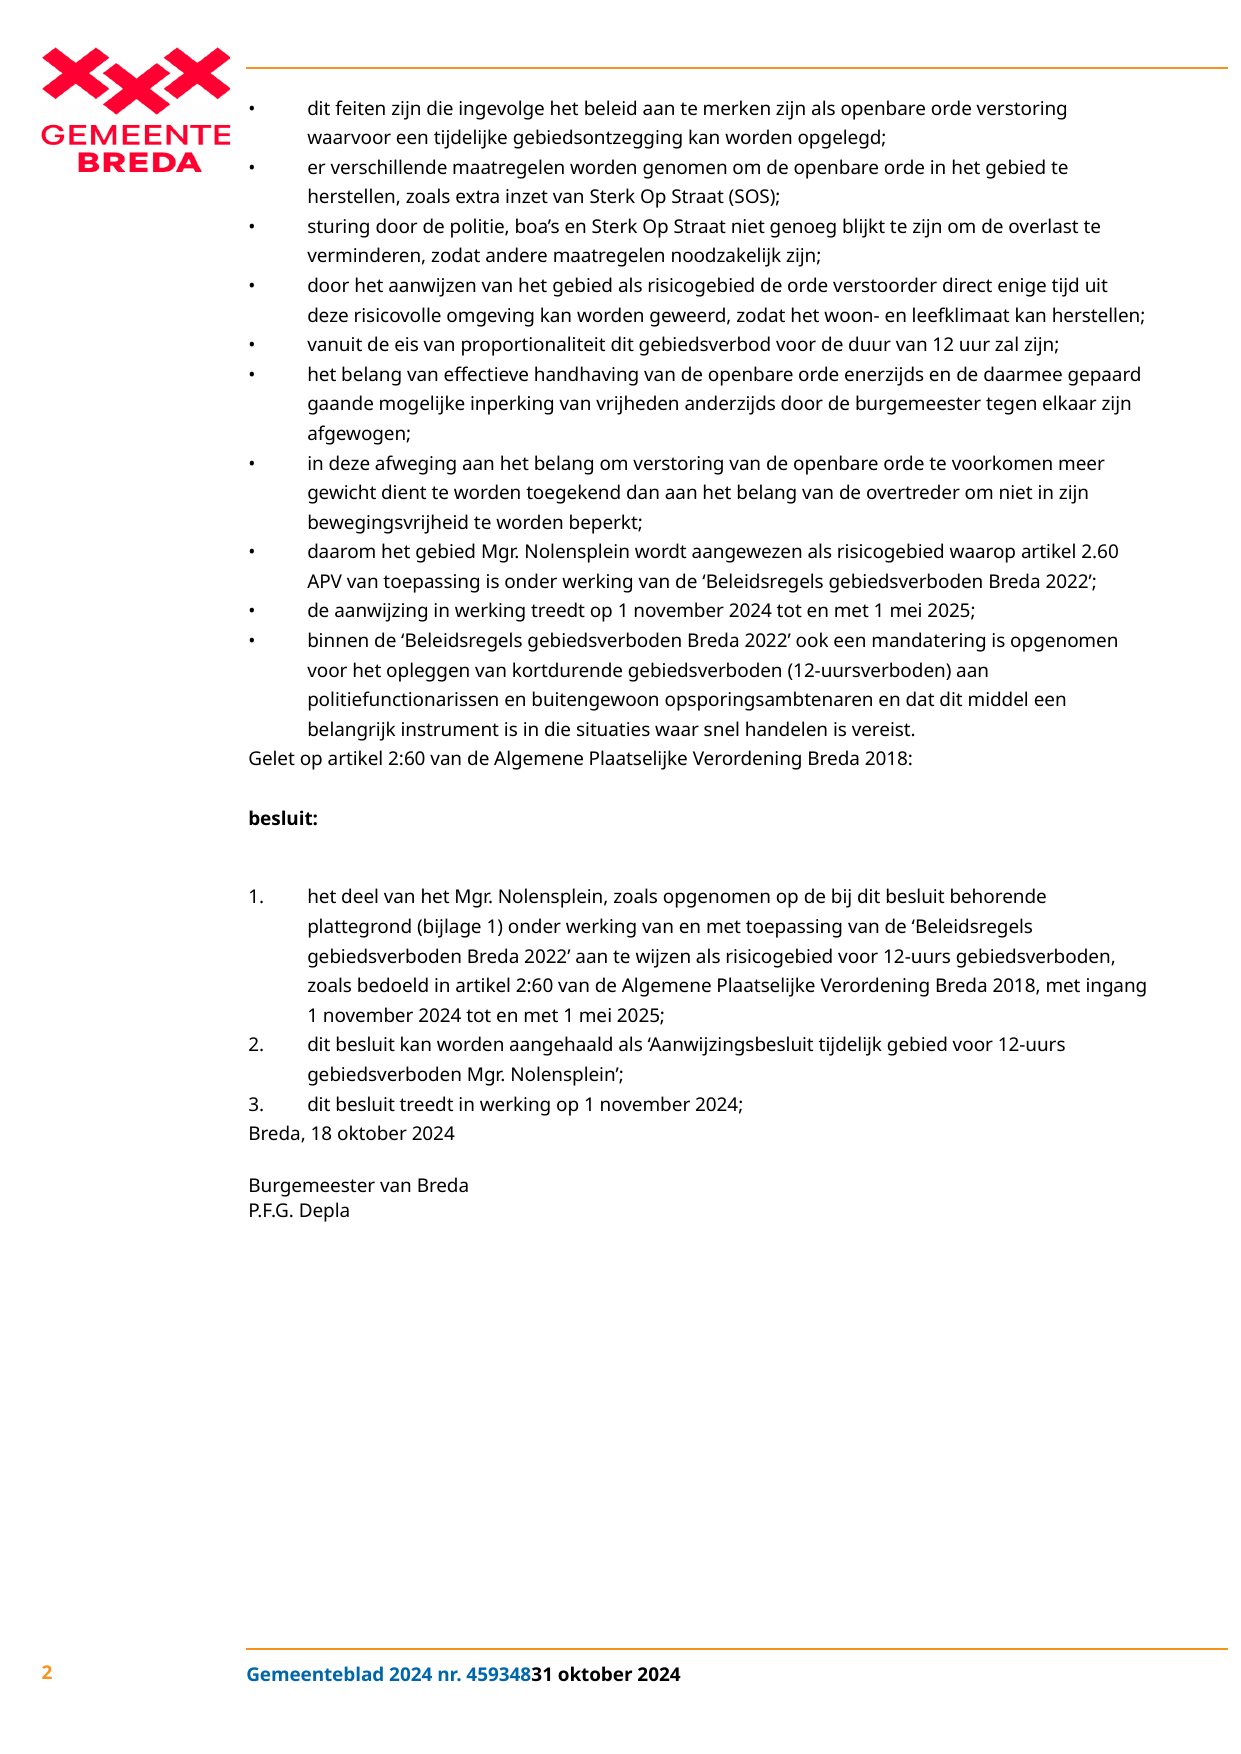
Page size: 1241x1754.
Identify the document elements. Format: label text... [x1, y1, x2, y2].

text Burgemeester van Breda [248, 1172, 1152, 1197]
list het belang van effectieve handhaving van de openbare orde enerzijds en de daarmee gepaard gaande mogelijke inperking van vrijheden anderzijds door de burgemeester tegen elkaar zijn afgewogen; [248, 361, 1152, 446]
text Breda, 18 oktober 2024 [248, 1120, 1152, 1146]
list door het aanwijzen van het gebied als risicogebied de orde verstoorder direct enige tijd uit deze risicovolle omgeving kan worden geweerd, zodat het woon- en leefklimaat kan herstellen; [248, 272, 1152, 328]
list het deel van het Mgr. Nolensplein, zoals opgenomen op de bij dit besluit behorende plattegrond (bijlage 1) onder werking van en met toepassing van de ‘Beleidsregels gebiedsverboden Breda 2022’ aan te wijzen als risicogebied voor 12-uurs gebiedsverboden, zoals bedoeld in artikel 2:60 van de Algemene Plaatselijke Verordening Breda 2018, met ingang 1 november 2024 tot en met 1 mei 2025; [248, 884, 1152, 1028]
list er verschillende maatregelen worden genomen om de openbare orde in het gebied te herstellen, zoals extra inzet van Sterk Op Straat (SOS); [248, 154, 1152, 209]
list dit besluit treedt in werking op 1 november 2024; [248, 1091, 1152, 1116]
text P.F.G. Depla [248, 1197, 1152, 1223]
list dit feiten zijn die ingevolge het beleid aan te merken zijn als openbare orde verstoring waarvoor een tijdelijke gebiedsontzegging kan worden opgelegd; [248, 95, 1152, 150]
list daarom het gebied Mgr. Nolensplein wordt aangewezen als risicogebied waarop artikel 2.60 APV van toepassing is onder werking van de ‘Beleidsregels gebiedsverboden Breda 2022’; [248, 538, 1152, 594]
picture [41, 47, 231, 172]
list de aanwijzing in werking treedt op 1 november 2024 tot en met 1 mei 2025; [248, 598, 1152, 623]
list in deze afweging aan het belang om verstoring van de openbare orde te voorkomen meer gewicht dient te worden toegekend dan aan het belang van de overtreder om niet in zijn bewegingsvrijheid te worden beperkt; [248, 450, 1152, 535]
text besluit: [248, 805, 1152, 831]
list binnen de ‘Beleidsregels gebiedsverboden Breda 2022’ ook een mandatering is opgenomen voor het opleggen van kortdurende gebiedsverboden (12-uursverboden) aan politiefunctionarissen en buitengewoon opsporingsambtenaren en dat dit middel een belangrijk instrument is in die situaties waar snel handelen is vereist. [248, 627, 1152, 742]
list vanuit de eis van proportionaliteit dit gebiedsverbod voor de duur van 12 uur zal zijn; [248, 331, 1152, 357]
text Gelet op artikel 2:60 van de Algemene Plaatselijke Verordening Breda 2018: [248, 746, 1152, 771]
list dit besluit kan worden aangehaald als ‘Aanwijzingsbesluit tijdelijk gebied voor 12-uurs gebiedsverboden Mgr. Nolensplein’; [248, 1032, 1152, 1087]
list sturing door de politie, boa’s en Sterk Op Straat niet genoeg blijkt te zijn om de overlast te verminderen, zodat andere maatregelen noodzakelijk zijn; [248, 213, 1152, 268]
